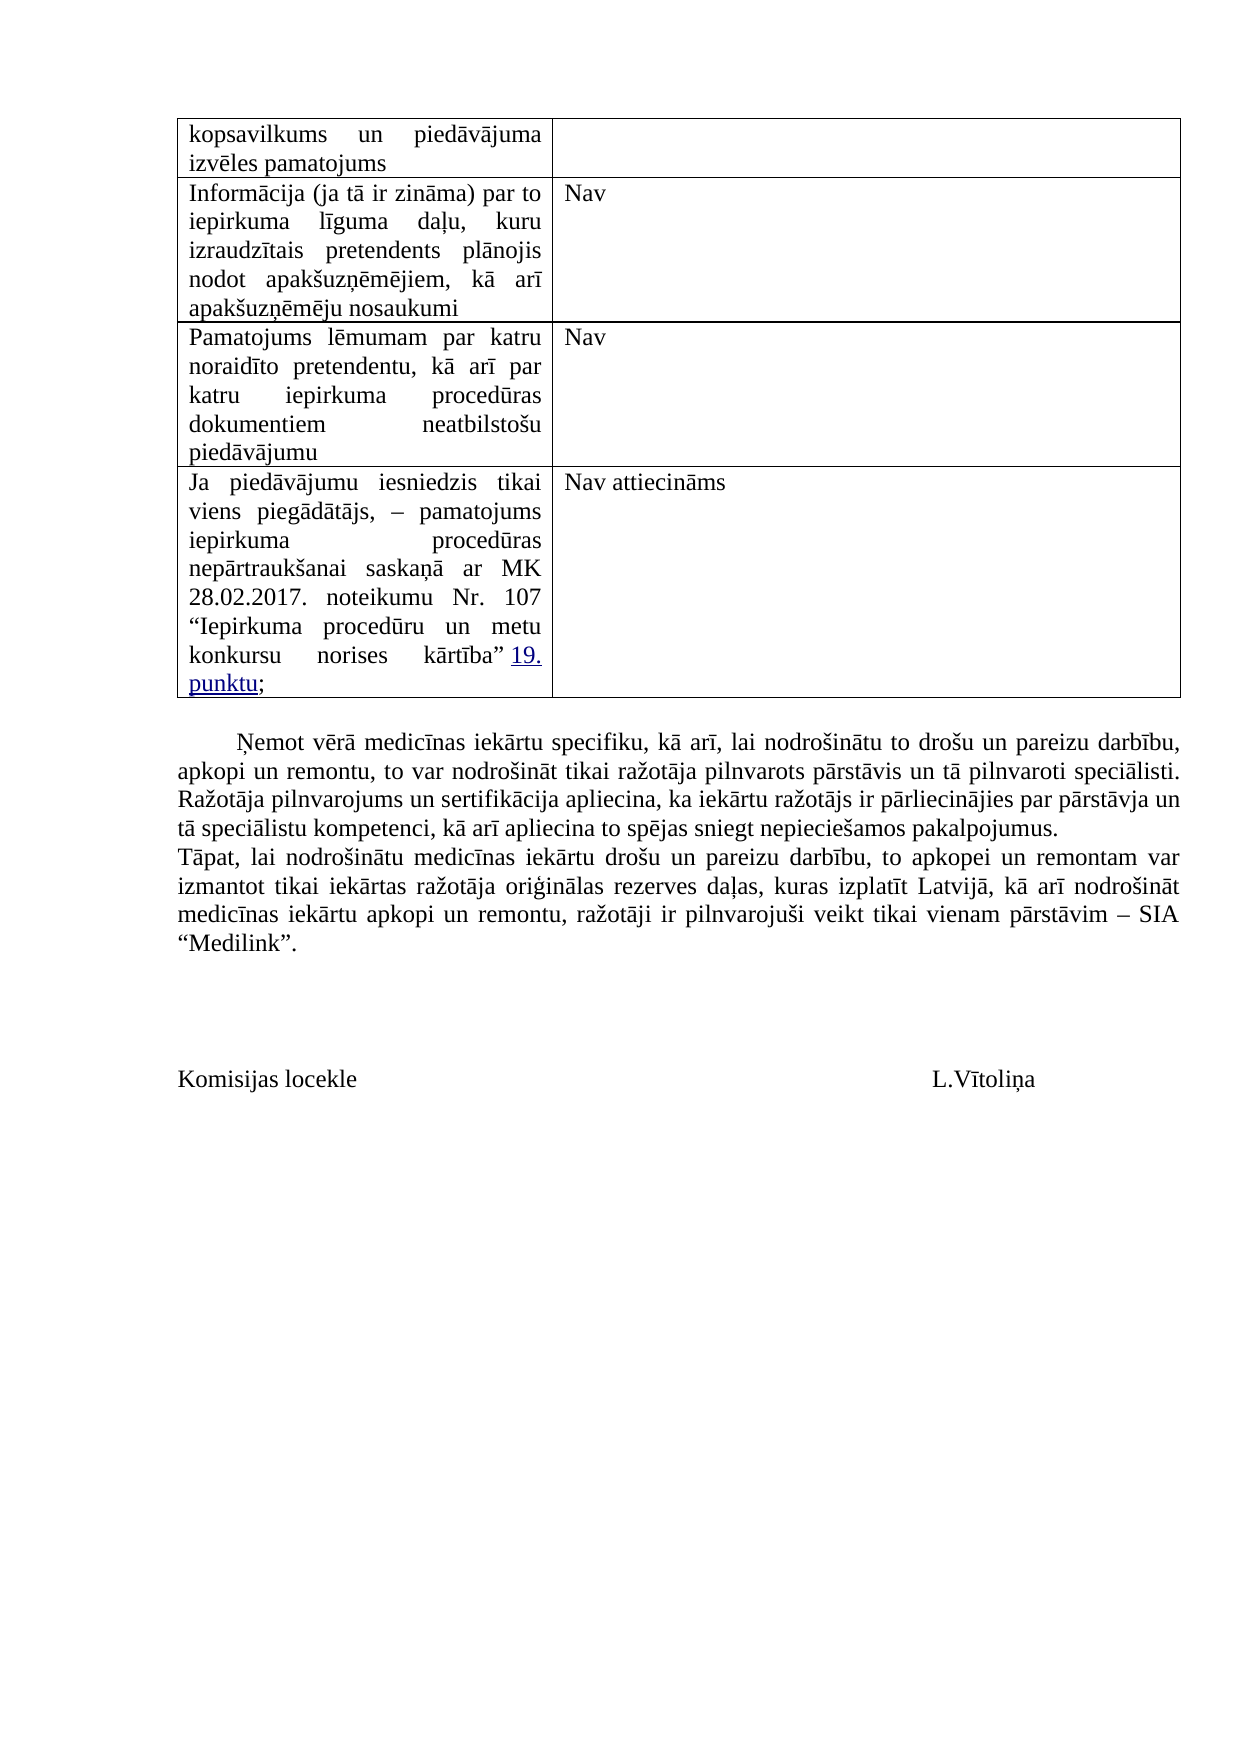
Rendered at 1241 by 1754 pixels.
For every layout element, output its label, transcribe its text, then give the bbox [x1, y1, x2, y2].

table_cell Ja piedāvājumu iesniedzis tikai viens piegādātājs, – pamatojums iepirkuma procedūras nepārtraukšanai saskaņā ar MK 28.02.2017. noteikumu Nr. 107 “Iepirkuma procedūru un metu konkursu norises kārtība” 19. punktu; [178, 467, 552, 697]
table_cell Informācija (ja tā ir zināma) par to iepirkuma līguma daļu, kuru izraudzītais pretendents plānojis nodot apakšuzņēmējiem, kā arī apakšuzņēmēju nosaukumi [178, 178, 552, 321]
table_cell Nav [553, 323, 1180, 466]
table_cell Nav attiecināms [553, 467, 1180, 697]
text Komisijas locekle L.Vītoliņa [177, 1064, 1181, 1093]
text Tāpat, lai nodrošinātu medicīnas iekārtu drošu un pareizu darbību, to apkopei un remontam var izmantot tikai iekārtas ražotāja oriģinālas rezerves daļas, kuras izplatīt Latvijā, kā arī nodrošināt medicīnas iekārtu apkopi un remontu, ražotāji ir pilnvarojuši veikt tikai vienam pārstāvim – SIA “Medilink”. [177, 842, 1181, 957]
table_cell Nav [553, 178, 1180, 321]
table_cell [553, 119, 1180, 177]
table_cell kopsavilkums un piedāvājuma izvēles pamatojums [178, 119, 552, 177]
text Ņemot vērā medicīnas iekārtu specifiku, kā arī, lai nodrošinātu to drošu un pareizu darbību, apkopi un remontu, to var nodrošināt tikai ražotāja pilnvarots pārstāvis un tā pilnvaroti speciālisti. Ražotāja pilnvarojums un sertifikācija apliecina, ka iekārtu ražotājs ir pārliecinājies par pārstāvja un tā speciālistu kompetenci, kā arī apliecina to spējas sniegt nepieciešamos pakalpojumus. [177, 727, 1181, 842]
table_cell Pamatojums lēmumam par katru noraidīto pretendentu, kā arī par katru iepirkuma procedūras dokumentiem neatbilstošu piedāvājumu [178, 323, 552, 466]
